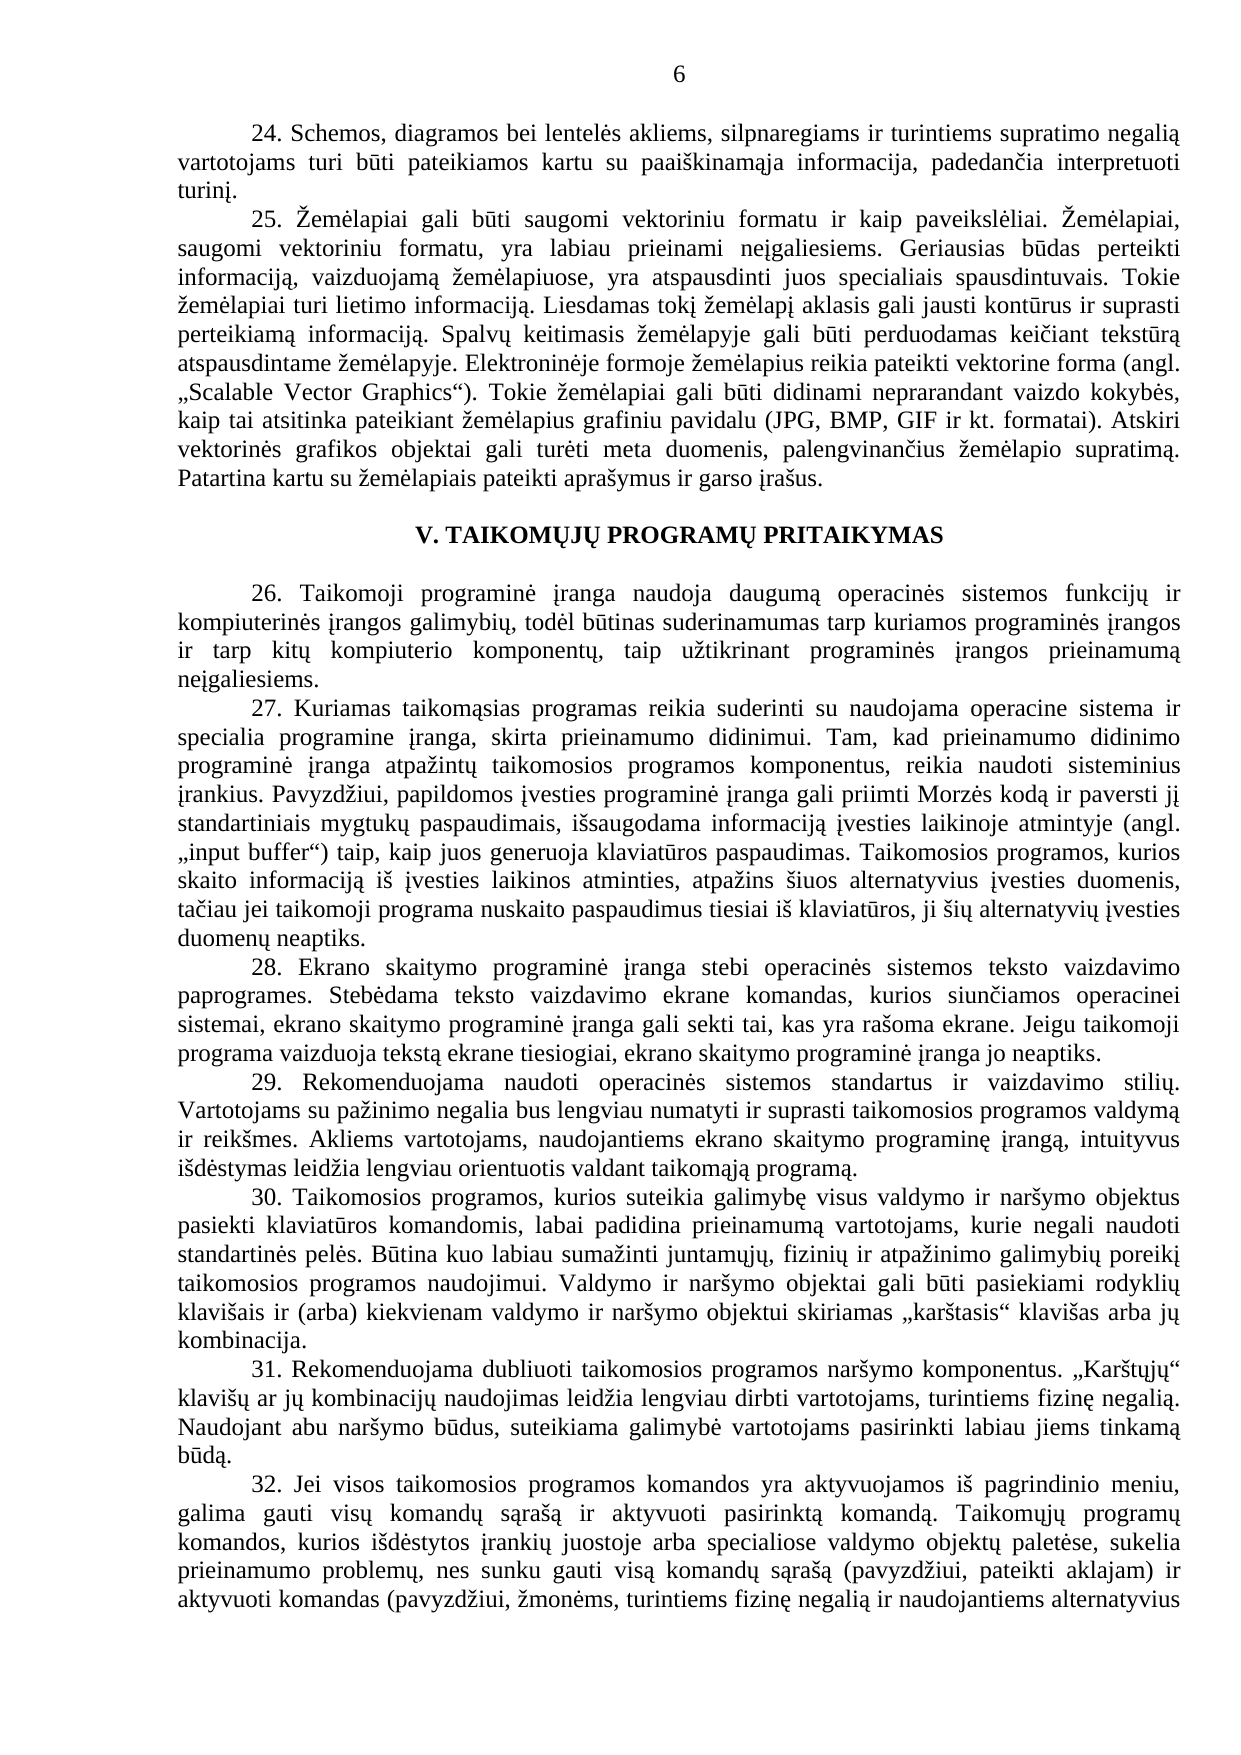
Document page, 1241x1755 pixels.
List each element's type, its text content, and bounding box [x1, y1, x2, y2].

text 29. Rekomenduojama naudoti operacinės sistemos standartus ir vaizdavimo stilių. Vartotojams su pažinimo negalia bus lengviau numatyti ir suprasti taikomosios programos valdymą ir reikšmes. Akliems vartotojams, naudojantiems ekrano skaitymo programinę įrangą, intuityvus išdėstymas leidžia lengviau orientuotis valdant taikomąją programą. [177, 1067, 1181, 1182]
text 30. Taikomosios programos, kurios suteikia galimybę visus valdymo ir naršymo objektus pasiekti klaviatūros komandomis, labai padidina prieinamumą vartotojams, kurie negali naudoti standartinės pelės. Būtina kuo labiau sumažinti juntamųjų, fizinių ir atpažinimo galimybių poreikį taikomosios programos naudojimui. Valdymo ir naršymo objektai gali būti pasiekiami rodyklių klavišais ir (arba) kiekvienam valdymo ir naršymo objektui skiriamas „karštasis“ klavišas arba jų kombinacija. [177, 1182, 1181, 1354]
text 31. Rekomenduojama dubliuoti taikomosios programos naršymo komponentus. „Karštųjų“ klavišų ar jų kombinacijų naudojimas leidžia lengviau dirbti vartotojams, turintiems fizinę negalią. Naudojant abu naršymo būdus, suteikiama galimybė vartotojams pasirinkti labiau jiems tinkamą būdą. [177, 1354, 1181, 1469]
text 24. Schemos, diagramos bei lentelės akliems, silpnaregiams ir turintiems supratimo negalią vartotojams turi būti pateikiamos kartu su paaiškinamąja informacija, padedančia interpretuoti turinį. [177, 118, 1181, 204]
text V. TAIKOMŲJŲ PROGRAMŲ PRITAIKYMAS [177, 521, 1181, 549]
text 25. Žemėlapiai gali būti saugomi vektoriniu formatu ir kaip paveikslėliai. Žemėlapiai, saugomi vektoriniu formatu, yra labiau prieinami neįgaliesiems. Geriausias būdas perteikti informaciją, vaizduojamą žemėlapiuose, yra atspausdinti juos specialiais spausdintuvais. Tokie žemėlapiai turi lietimo informaciją. Liesdamas tokį žemėlapį aklasis gali jausti kontūrus ir suprasti perteikiamą informaciją. Spalvų keitimasis žemėlapyje gali būti perduodamas keičiant tekstūrą atspausdintame žemėlapyje. Elektroninėje formoje žemėlapius reikia pateikti vektorine forma (angl. „Scalable Vector Graphics“). Tokie žemėlapiai gali būti didinami neprarandant vaizdo kokybės, kaip tai atsitinka pateikiant žemėlapius grafiniu pavidalu (JPG, BMP, GIF ir kt. formatai). Atskiri vektorinės grafikos objektai gali turėti meta duomenis, palengvinančius žemėlapio supratimą. Patartina kartu su žemėlapiais pateikti aprašymus ir garso įrašus. [177, 204, 1181, 492]
text 26. Taikomoji programinė įranga naudoja daugumą operacinės sistemos funkcijų ir kompiuterinės įrangos galimybių, todėl būtinas suderinamumas tarp kuriamos programinės įrangos ir tarp kitų kompiuterio komponentų, taip užtikrinant programinės įrangos prieinamumą neįgaliesiems. [177, 578, 1181, 693]
text 27. Kuriamas taikomąsias programas reikia suderinti su naudojama operacine sistema ir specialia programine įranga, skirta prieinamumo didinimui. Tam, kad prieinamumo didinimo programinė įranga atpažintų taikomosios programos komponentus, reikia naudoti sisteminius įrankius. Pavyzdžiui, papildomos įvesties programinė įranga gali priimti Morzės kodą ir paversti jį standartiniais mygtukų paspaudimais, išsaugodama informaciją įvesties laikinoje atmintyje (angl. „input buffer“) taip, kaip juos generuoja klaviatūros paspaudimas. Taikomosios programos, kurios skaito informaciją iš įvesties laikinos atminties, atpažins šiuos alternatyvius įvesties duomenis, tačiau jei taikomoji programa nuskaito paspaudimus tiesiai iš klaviatūros, ji šių alternatyvių įvesties duomenų neaptiks. [177, 693, 1181, 952]
text 32. Jei visos taikomosios programos komandos yra aktyvuojamos iš pagrindinio meniu, galima gauti visų komandų sąrašą ir aktyvuoti pasirinktą komandą. Taikomųjų programų komandos, kurios išdėstytos įrankių juostoje arba specialiose valdymo objektų paletėse, sukelia prieinamumo problemų, nes sunku gauti visą komandų sąrašą (pavyzdžiui, pateikti aklajam) ir aktyvuoti komandas (pavyzdžiui, žmonėms, turintiems fizinę negalią ir naudojantiems alternatyvius [177, 1469, 1181, 1613]
text 28. Ekrano skaitymo programinė įranga stebi operacinės sistemos teksto vaizdavimo paprogrames. Stebėdama teksto vaizdavimo ekrane komandas, kurios siunčiamos operacinei sistemai, ekrano skaitymo programinė įranga gali sekti tai, kas yra rašoma ekrane. Jeigu taikomoji programa vaizduoja tekstą ekrane tiesiogiai, ekrano skaitymo programinė įranga jo neaptiks. [177, 952, 1181, 1067]
